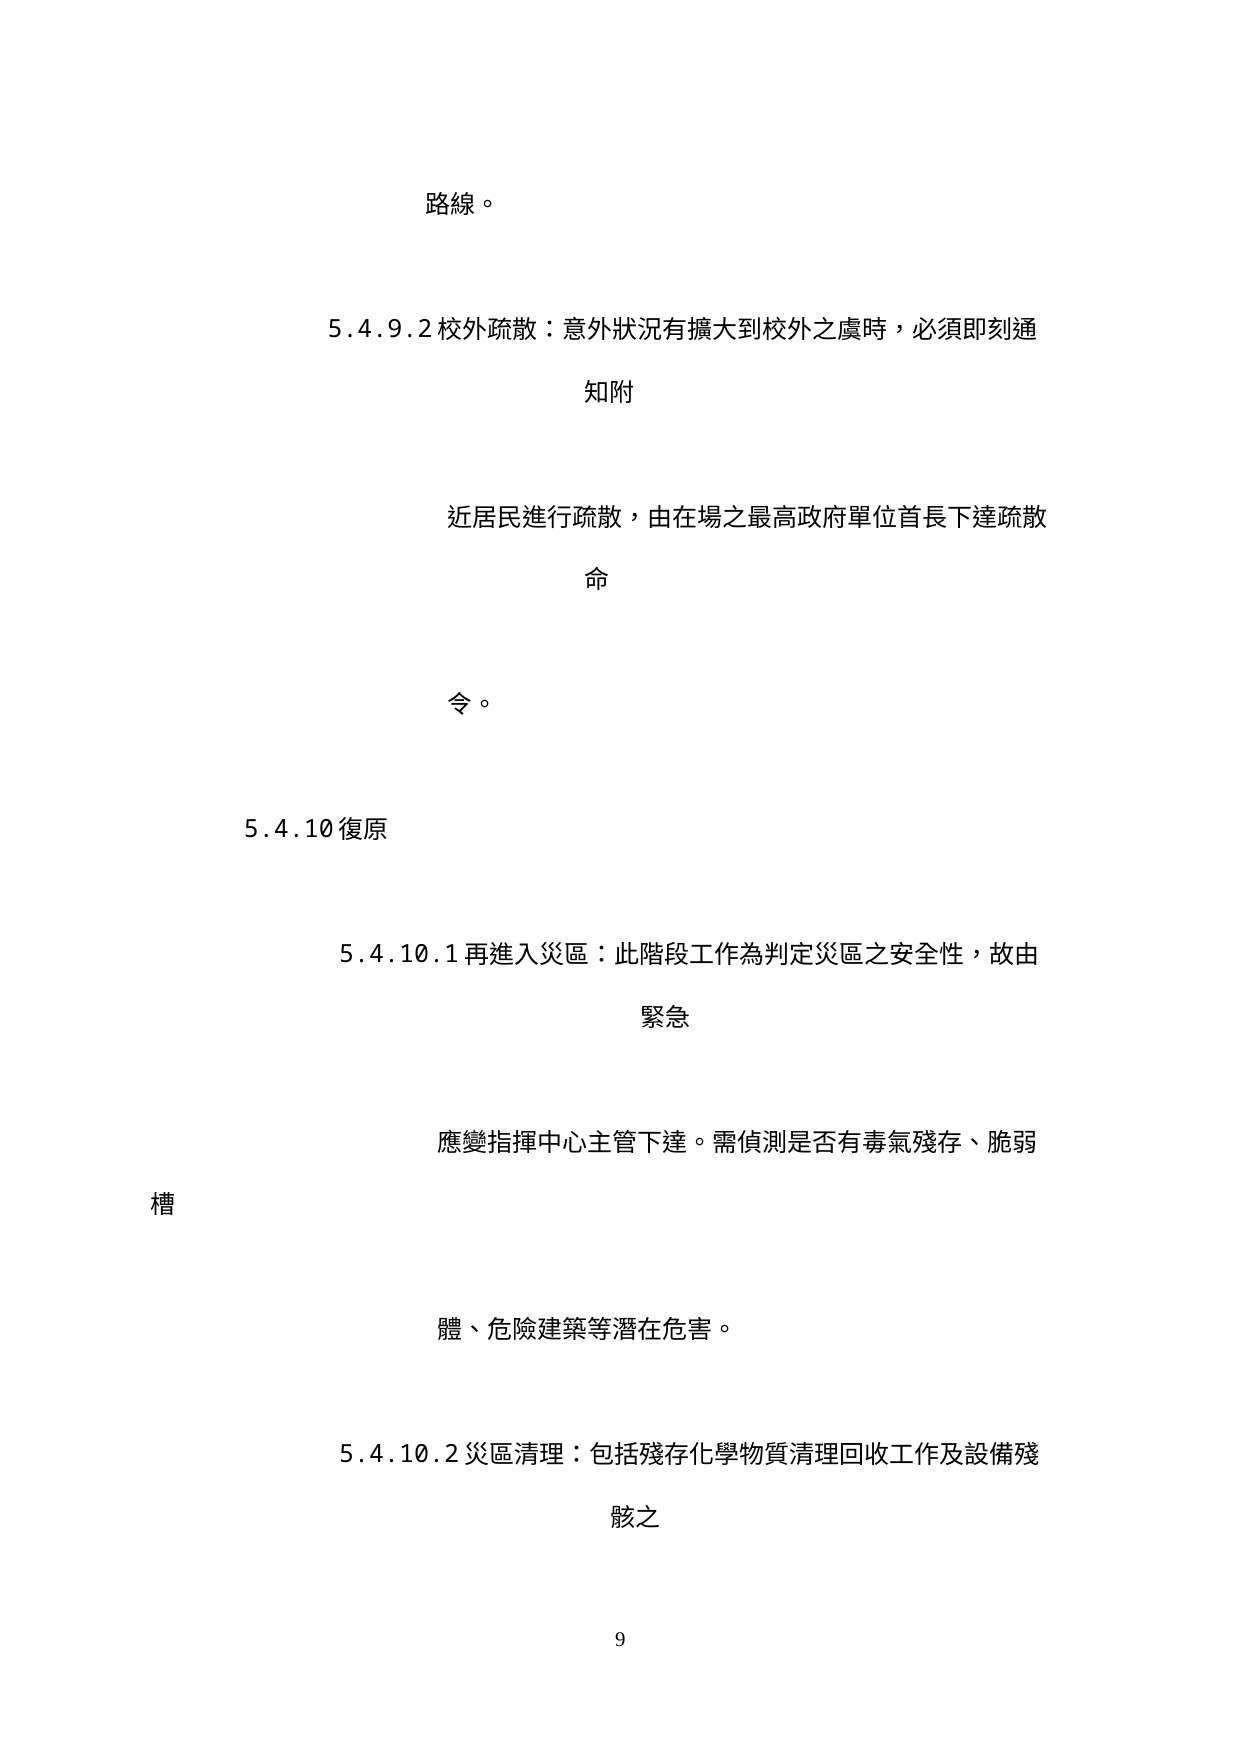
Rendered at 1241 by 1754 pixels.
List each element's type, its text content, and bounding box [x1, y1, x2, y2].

text 5.4.10.1再進入災區：此階段工作為判定災區之安全性，故由緊急 [339, 911, 1061, 1036]
text 路線。 [150, 161, 1061, 224]
text 令。 [327, 661, 1061, 724]
text 5.4.10復原 [244, 786, 1061, 849]
text 體、危險建築等潛在危害。 [150, 1286, 1061, 1349]
text 近居民進行疏散，由在場之最高政府單位首長下達疏散命 [327, 474, 1061, 599]
text 5.4.10.2災區清理：包括殘存化學物質清理回收工作及設備殘骸之 [339, 1411, 1061, 1536]
text 5.4.9.2校外疏散：意外狀況有擴大到校外之虞時，必須即刻通知附 [327, 286, 1061, 411]
text 應變指揮中心主管下達。需偵測是否有毒氣殘存、脆弱槽 [150, 1099, 1061, 1224]
